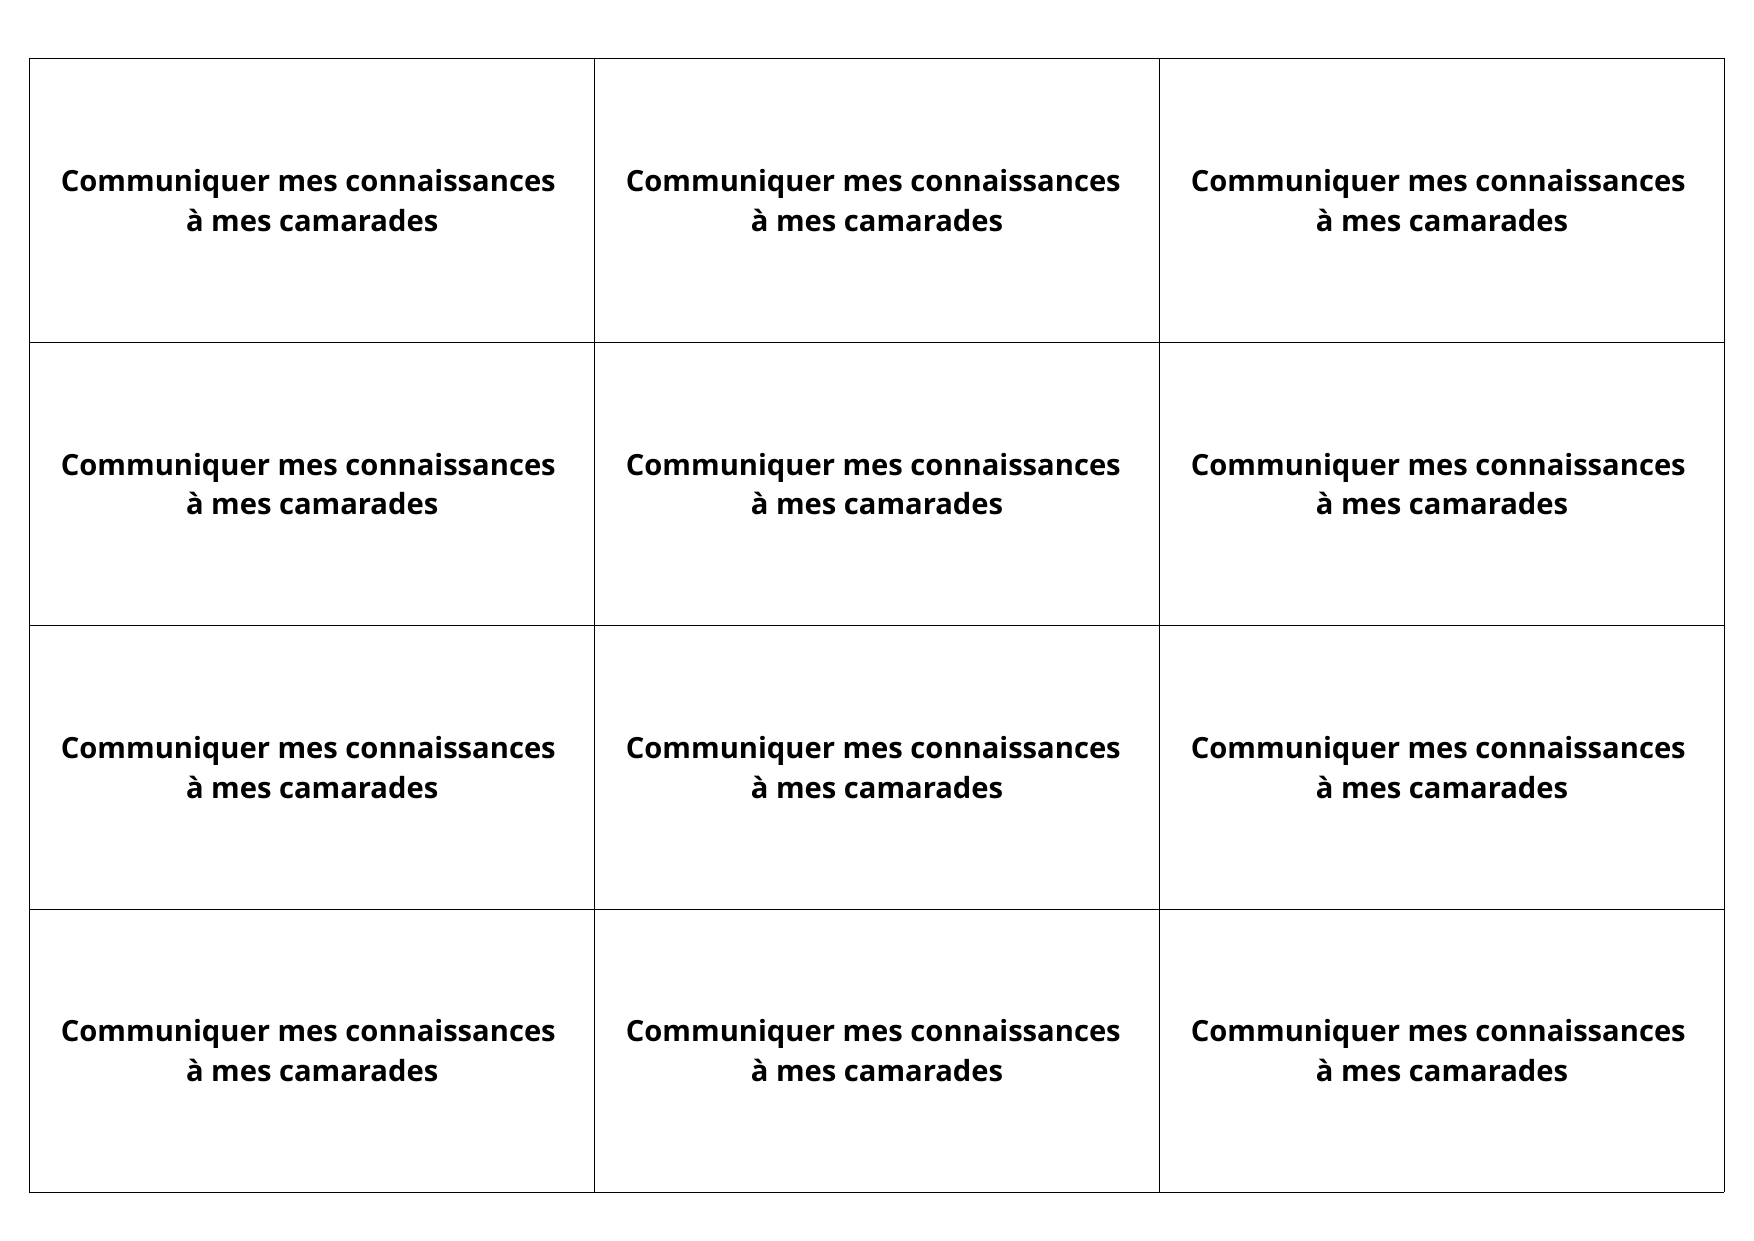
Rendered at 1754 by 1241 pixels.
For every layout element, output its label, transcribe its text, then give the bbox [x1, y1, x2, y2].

table_cell Communiquer mes connaissances à mes camarades [595, 343, 1159, 625]
table_cell Communiquer mes connaissances à mes camarades [30, 910, 594, 1192]
table_cell Communiquer mes connaissances à mes camarades [1160, 910, 1724, 1192]
table_cell Communiquer mes connaissances à mes camarades [30, 626, 594, 908]
table_cell Communiquer mes connaissances à mes camarades [30, 343, 594, 625]
table_header Communiquer mes connaissances à mes camarades [30, 59, 594, 342]
table_cell Communiquer mes connaissances à mes camarades [1160, 626, 1724, 908]
table_header Communiquer mes connaissances à mes camarades [595, 59, 1159, 342]
table_cell Communiquer mes connaissances à mes camarades [595, 626, 1159, 908]
table_cell Communiquer mes connaissances à mes camarades [595, 910, 1159, 1192]
table_cell Communiquer mes connaissances à mes camarades [1160, 343, 1724, 625]
table_header Communiquer mes connaissances à mes camarades [1160, 59, 1724, 342]
